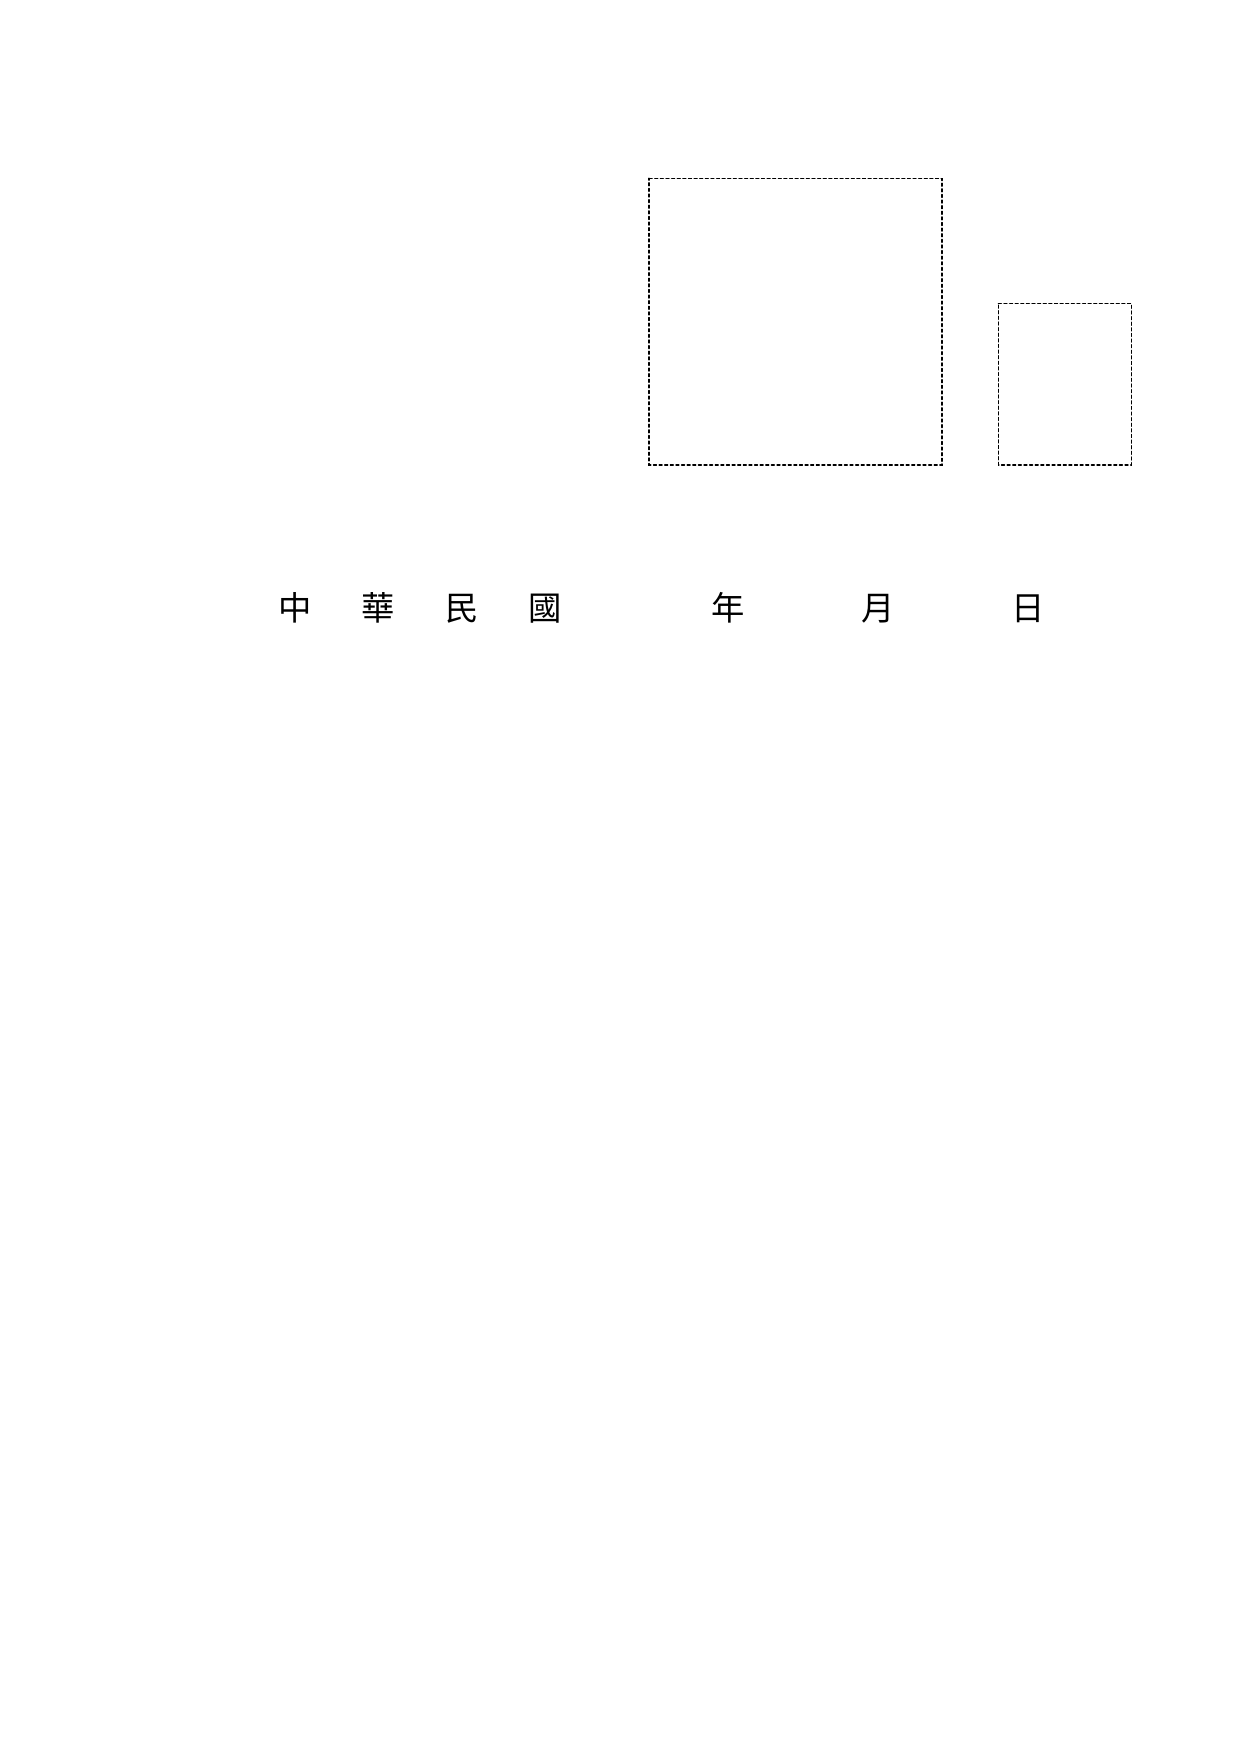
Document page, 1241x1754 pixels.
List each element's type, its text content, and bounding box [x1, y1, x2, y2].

text 中 華 民 國 年 月 日 [118, 564, 1122, 627]
